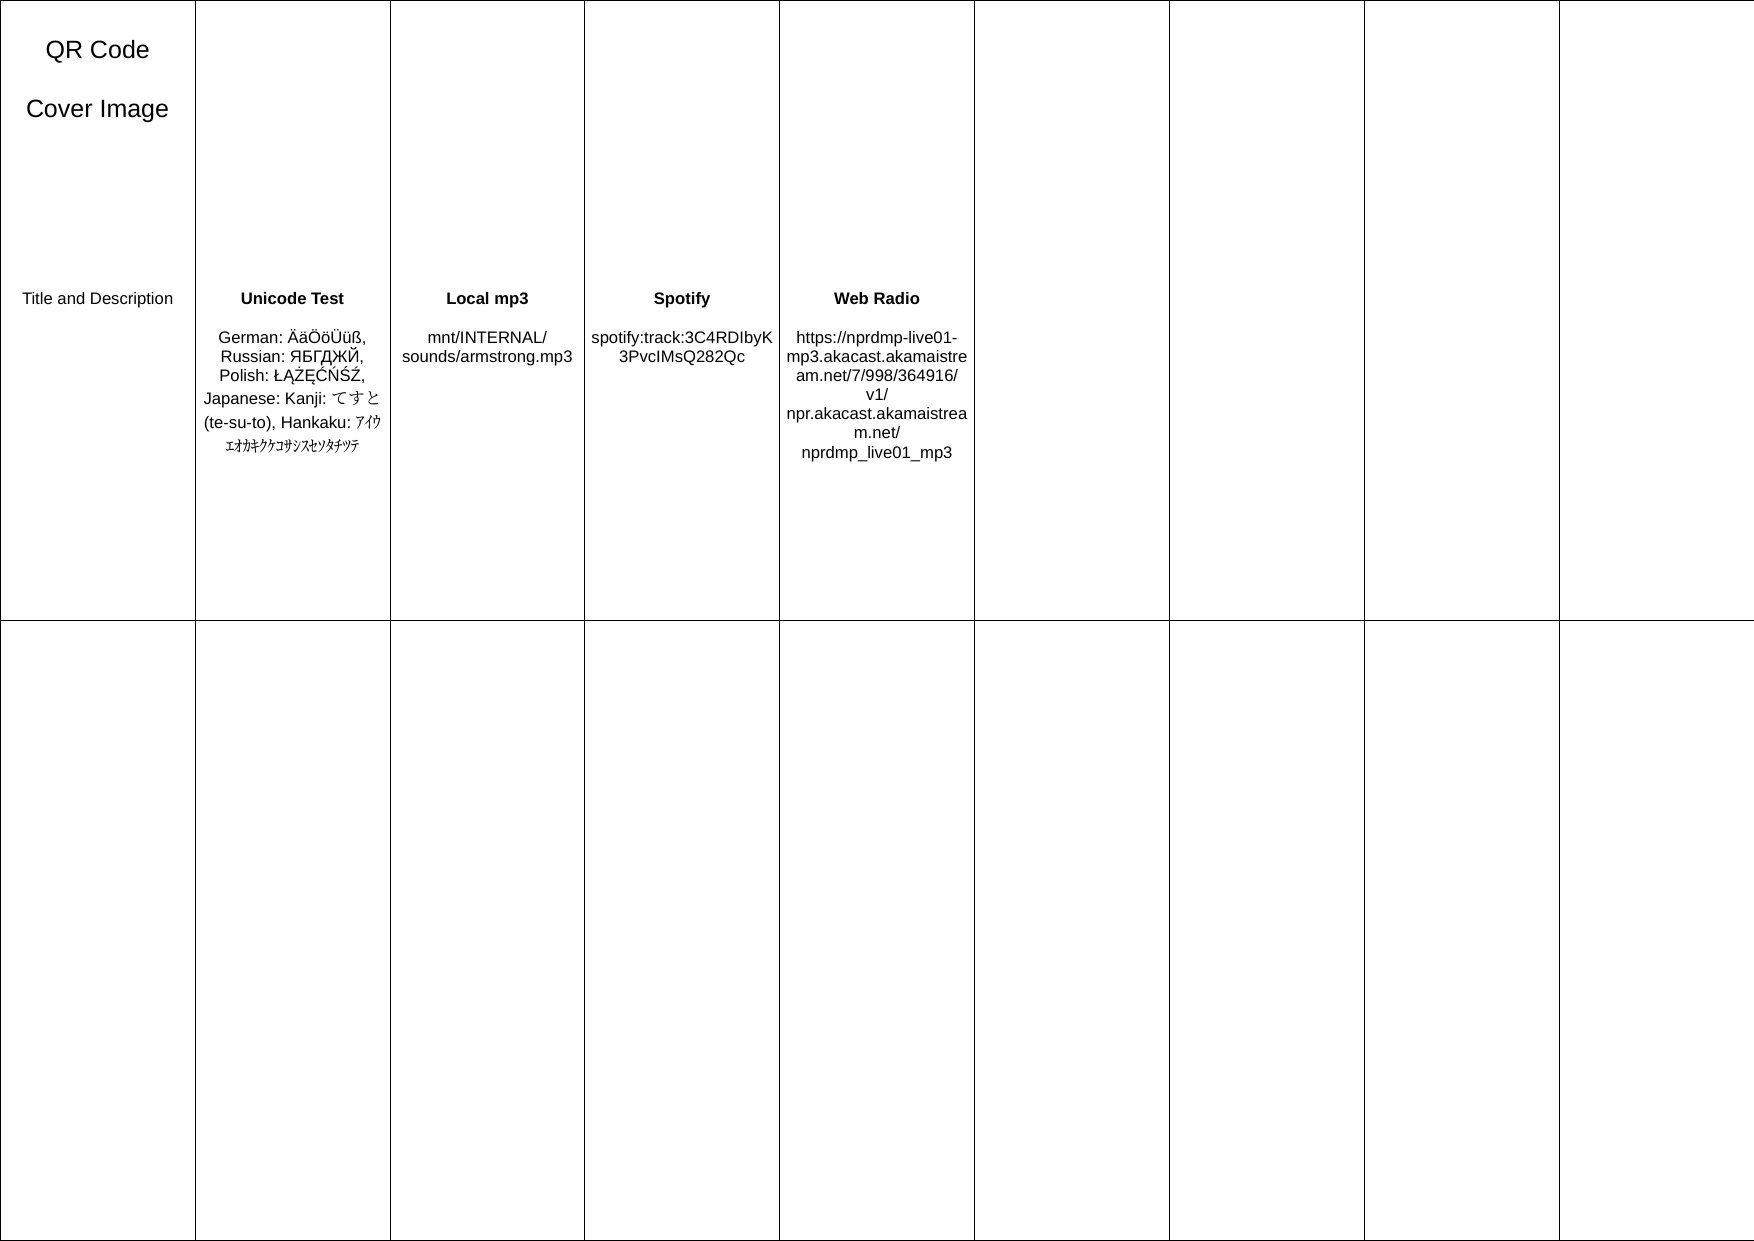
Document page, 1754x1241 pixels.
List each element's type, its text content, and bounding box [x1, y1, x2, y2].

table_header [1365, 1, 1559, 29]
table_cell [1170, 284, 1364, 620]
table_cell [1560, 89, 1754, 283]
table_header [196, 1, 390, 29]
table_cell [585, 904, 779, 1239]
table_cell [1560, 650, 1754, 709]
table_cell [1560, 284, 1754, 620]
table_cell [391, 89, 584, 283]
table_cell [780, 621, 974, 649]
table_cell [975, 284, 1169, 620]
table_cell Cover Image [1, 89, 195, 283]
table_header [780, 1, 974, 29]
table_cell [780, 904, 974, 1239]
table_cell [1365, 30, 1559, 88]
table_cell [975, 709, 1169, 903]
table_cell [1170, 621, 1364, 649]
table_cell [1, 650, 195, 709]
table_cell [196, 650, 390, 709]
table_cell [1365, 709, 1559, 903]
table_header [1, 1, 195, 29]
table_cell [1365, 284, 1559, 620]
table_cell [975, 89, 1169, 283]
table_cell [1365, 904, 1559, 1239]
table_cell [391, 709, 584, 903]
table_cell [780, 89, 974, 283]
table_cell [1170, 650, 1364, 709]
table_cell Web Radio https://nprdmp-live01-mp3.akacast.akamaistream.net/7/998/364916/v1/npr.akacast.akamaistream.net/nprdmp_live01_mp3 [780, 284, 974, 620]
table_cell [585, 621, 779, 649]
table_cell [196, 89, 390, 283]
table_header [975, 1, 1169, 29]
table_cell [1560, 621, 1754, 649]
table_cell [975, 904, 1169, 1239]
table_cell [391, 30, 584, 88]
table_cell [585, 89, 779, 283]
table_cell [1170, 709, 1364, 903]
table_cell [1, 621, 195, 649]
table_cell [1, 709, 195, 903]
table_cell [1560, 904, 1754, 1239]
table_cell QR Code [1, 30, 195, 88]
table_cell [1170, 89, 1364, 283]
table_cell [1170, 904, 1364, 1239]
table_cell [196, 709, 390, 903]
table_cell [391, 650, 584, 709]
table_cell [391, 904, 584, 1239]
table_cell [196, 30, 390, 88]
table_cell [1365, 650, 1559, 709]
table_cell Spotify spotify:track:3C4RDIbyK3PvcIMsQ282Qc [585, 284, 779, 620]
table_cell [391, 621, 584, 649]
table_cell Title and Description [1, 284, 195, 620]
table_header [391, 1, 584, 29]
table_header [1560, 1, 1754, 29]
table_cell [975, 30, 1169, 88]
table_cell [1560, 30, 1754, 88]
table_cell [196, 904, 390, 1239]
table_cell [1365, 89, 1559, 283]
table_header [1170, 1, 1364, 29]
table_cell [196, 621, 390, 649]
table_cell [780, 650, 974, 709]
table_cell [1170, 30, 1364, 88]
table_cell Local mp3 mnt/INTERNAL/sounds/armstrong.mp3 [391, 284, 584, 620]
table_cell [585, 30, 779, 88]
table_cell [585, 650, 779, 709]
table_cell [975, 621, 1169, 649]
table_cell [1365, 621, 1559, 649]
table_cell Unicode Test German: ÄäÖöÜüß, Russian: ЯБГДЖЙ, Polish: ŁĄŻĘĆŃŚŹ, Japanese: Kanji: てすと (te-su-to), Hankaku: ｱｲｳｴｵｶｷｸｹｺｻｼｽｾｿﾀﾁﾂﾃ [196, 284, 390, 620]
table_cell [585, 709, 779, 903]
table_cell [975, 650, 1169, 709]
table_header [585, 1, 779, 29]
table_cell [780, 709, 974, 903]
table_cell [1, 904, 195, 1239]
table_cell [780, 30, 974, 88]
table_cell [1560, 709, 1754, 903]
